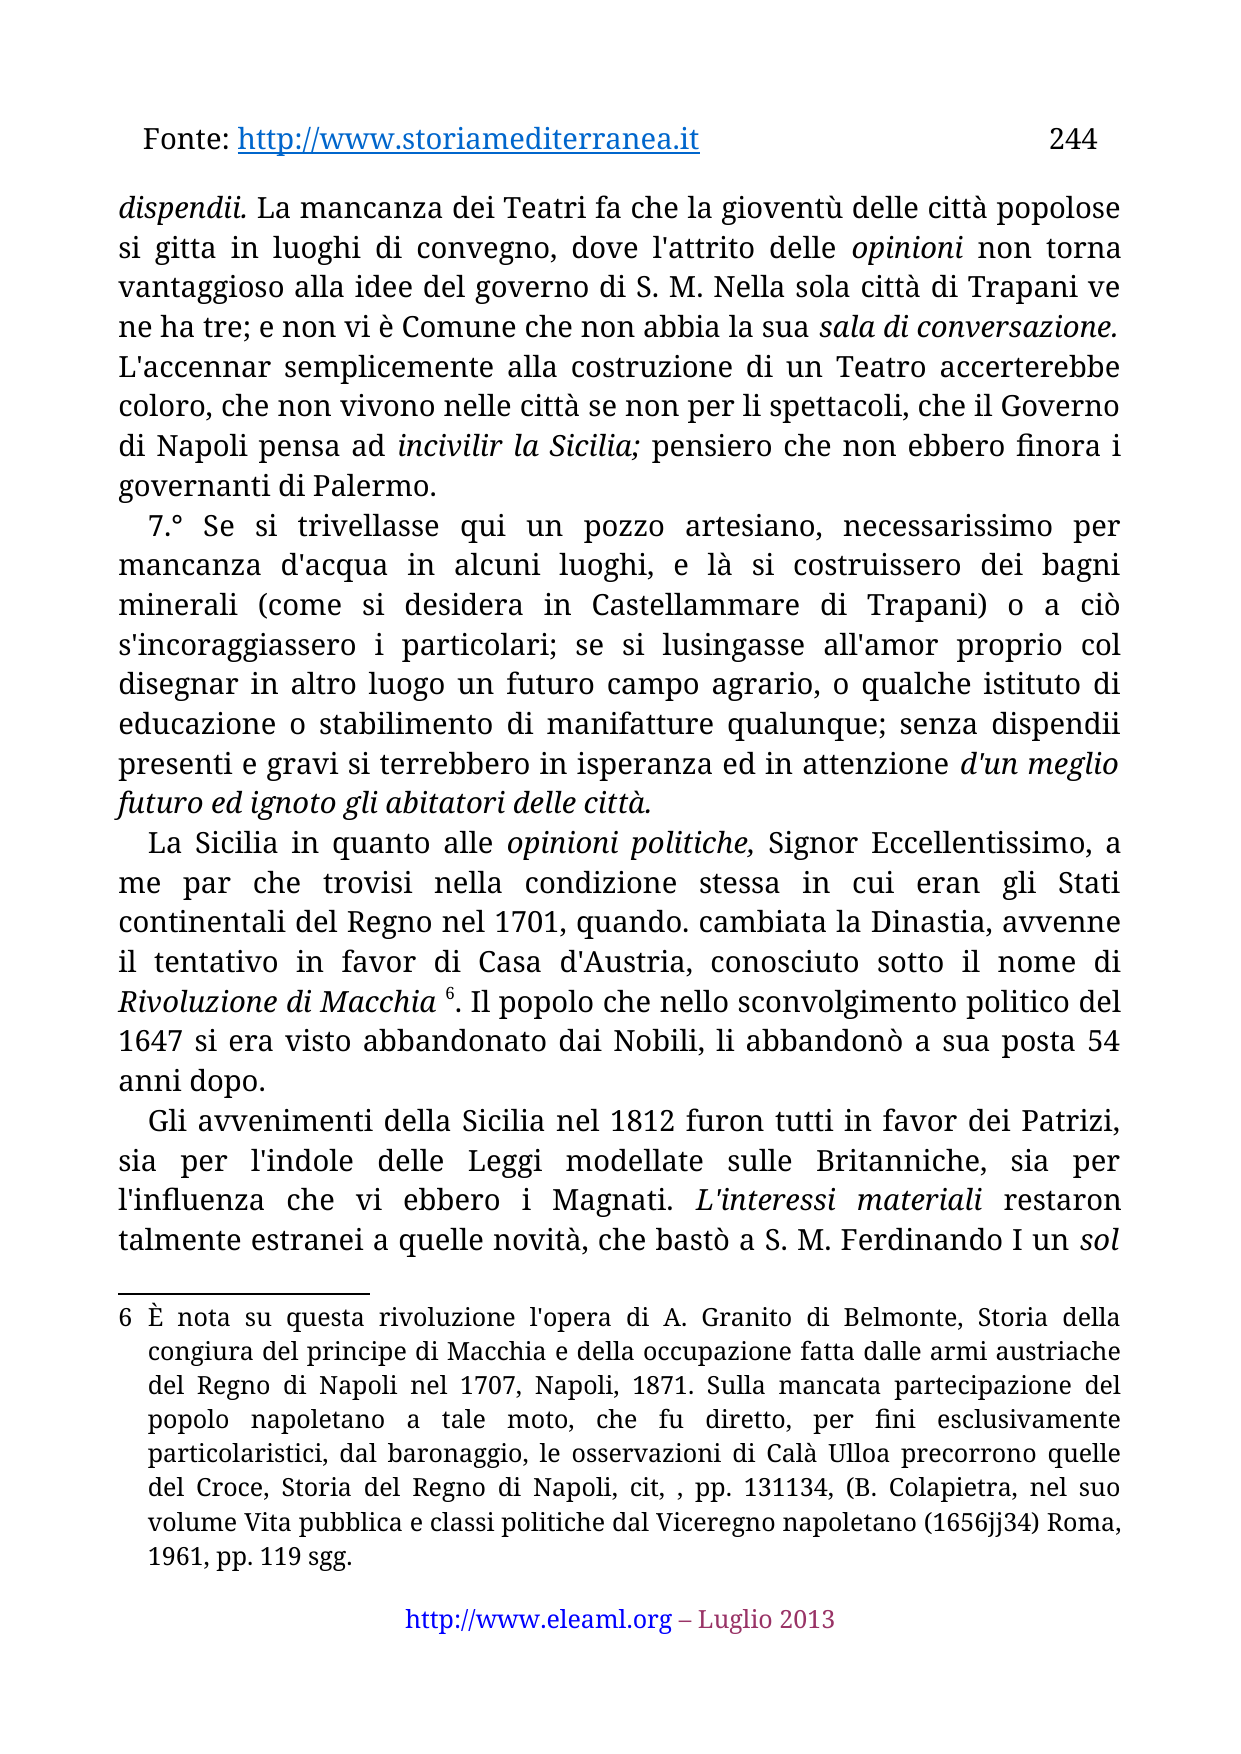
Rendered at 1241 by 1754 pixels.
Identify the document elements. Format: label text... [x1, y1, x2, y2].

text La Sicilia in quanto alle opinioni politiche, Signor Eccellentissimo, a me par che trovisi nella condizione stessa in cui eran gli Stati continentali del Regno nel 1701, quando. cambiata la Dinastia, avvenne il tentativo in favor di Casa d'Austria, conosciuto sotto il nome di Rivoluzione di Macchia . Il popolo che nello sconvolgimento politico del 1647 si era visto abbandonato dai Nobili, li abbandonò a sua posta 54 anni dopo. [118, 822, 1122, 1100]
text È nota su questa rivoluzione l'opera di A. Granito di Belmonte, Storia della congiura del principe di Macchia e della occupazione fatta dalle armi austriache del Regno di Napoli nel 1707, Napoli, 1871. Sulla mancata partecipazione del popolo napoletano a tale moto, che fu diretto, per fini esclusivamente particolaristici, dal baronaggio, le osservazioni di Calà Ulloa precorrono quelle del Croce, Storia del Regno di Napoli, cit, , pp. 131134, (B. Colapietra, nel suo volume Vita pubblica e classi politiche dal Viceregno napoletano (1656jj34) Roma, 1961, pp. 119 sgg. [118, 1300, 1122, 1572]
text dispendii. La mancanza dei Teatri fa che la gioventù delle città popolose si gitta in luoghi di convegno, dove l'attrito delle opinioni non torna vantaggioso alla idee del governo di S. M. Nella sola città di Trapani ve ne ha tre; e non vi è Comune che non abbia la sua sala di conversazione. L'accennar semplicemente alla costruzione di un Teatro accerterebbe coloro, che non vivono nelle città se non per li spettacoli, che il Governo di Napoli pensa ad incivilir la Sicilia; pensiero che non ebbero finora i governanti di Palermo. [118, 187, 1122, 505]
text Gli avvenimenti della Sicilia nel 1812 furon tutti in favor dei Patrizi, sia per l'indole delle Leggi modellate sulle Britanniche, sia per l'influenza che vi ebbero i Magnati. L'interessi materiali restaron talmente estranei a quelle novità, che bastò a S. M. Ferdinando I un sol [118, 1100, 1122, 1259]
text 7.° Se si trivellasse qui un pozzo artesiano, necessarissimo per mancanza d'acqua in alcuni luoghi, e là si costruissero dei bagni minerali (come si desidera in Castellammare di Trapani) o a ciò s'incoraggiassero i particolari; se si lusingasse all'amor proprio col disegnar in altro luogo un futuro campo agrario, o qualche istituto di educazione o stabilimento di manifatture qualunque; senza dispendii presenti e gravi si terrebbero in isperanza ed in attenzione d'un meglio futuro ed ignoto gli abitatori delle città. [118, 505, 1122, 822]
